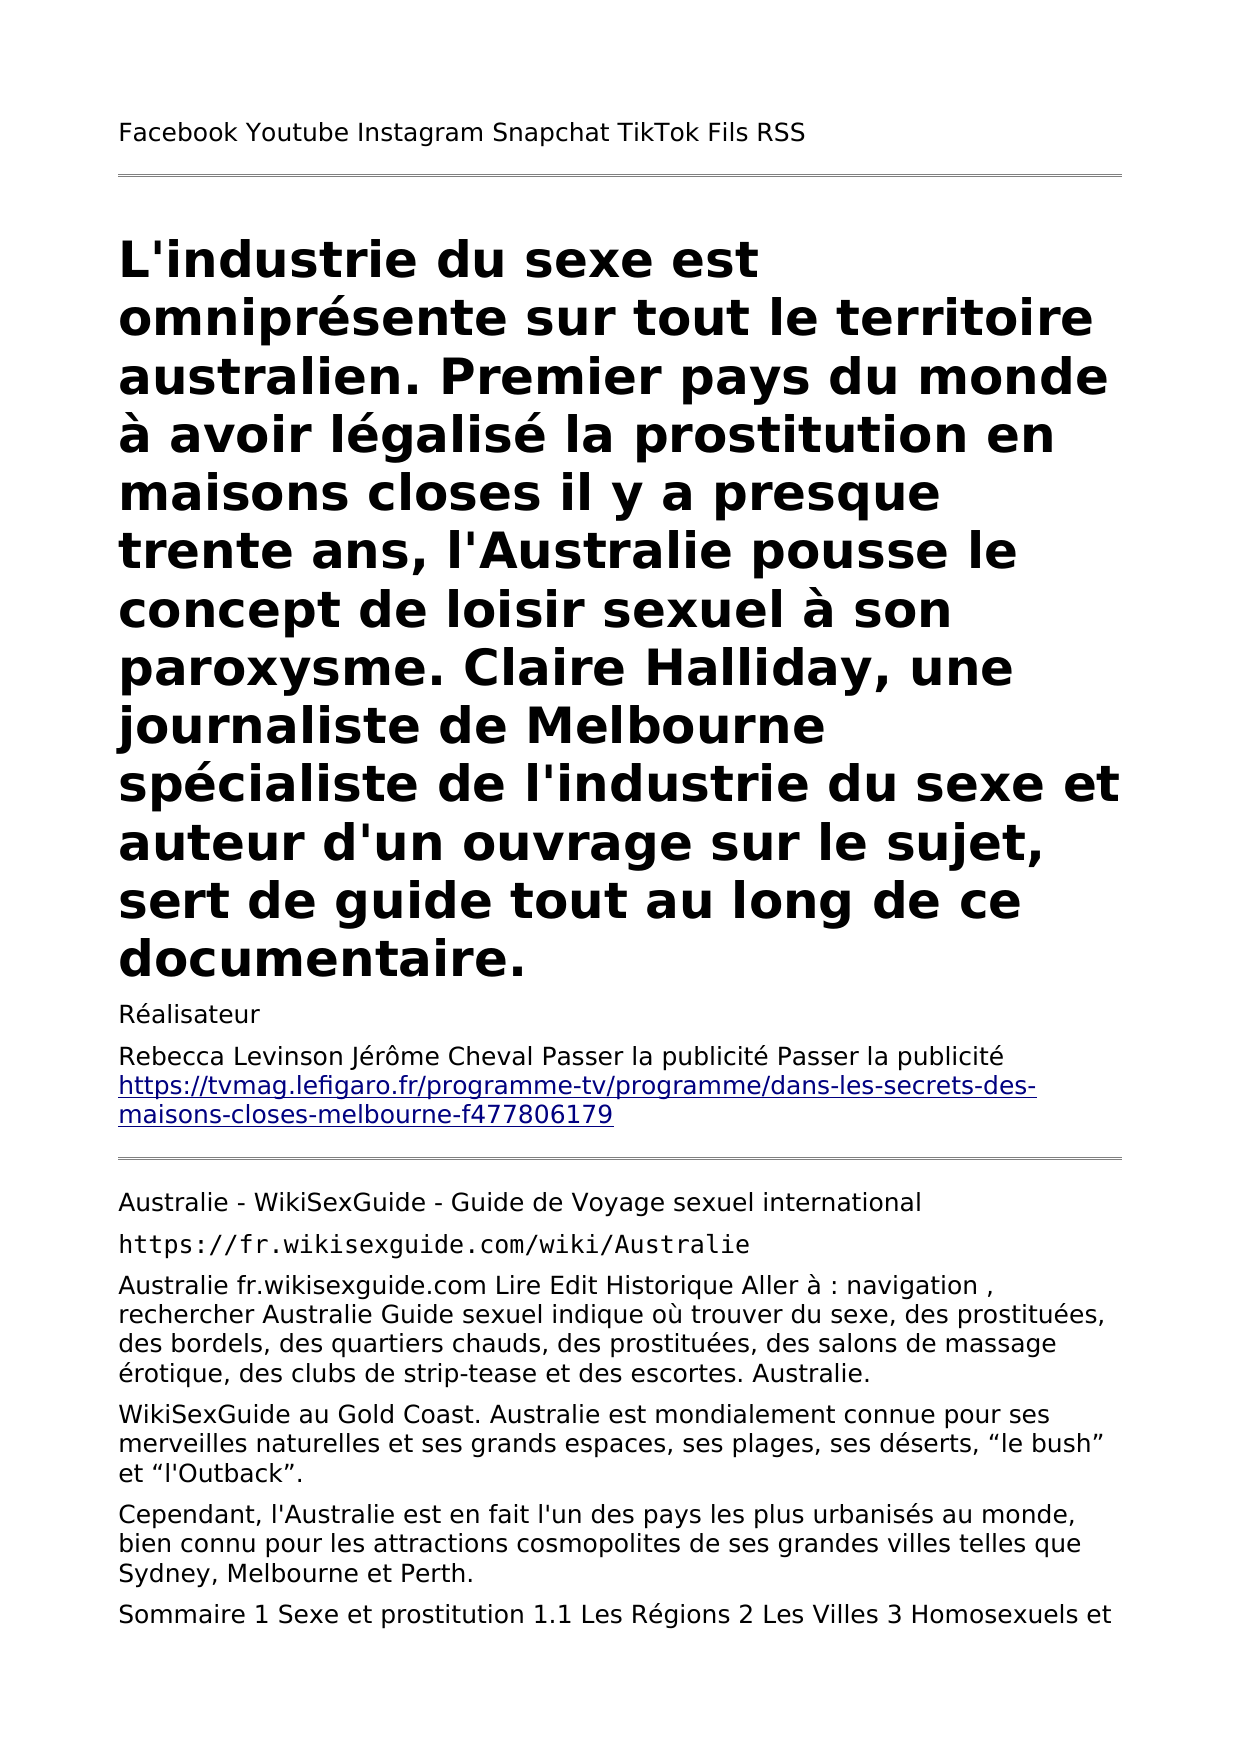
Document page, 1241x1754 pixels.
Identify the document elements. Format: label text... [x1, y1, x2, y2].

text WikiSexGuide au Gold Coast. Australie est mondialement connue pour ses merveilles naturelles et ses grands espaces, ses plages, ses déserts, “le bush” et “l'Outback”. [118, 1400, 1122, 1488]
text https://fr.wikisexguide.com/wiki/Australie [118, 1230, 1122, 1259]
text Rebecca Levinson Jérôme Cheval Passer la publicité Passer la publicité https://tvmag.lefigaro.fr/programme-tv/programme/dans-les-secrets-des-maisons-closes-melbourne-f477806179 [118, 1042, 1122, 1130]
text Facebook Youtube Instagram Snapchat TikTok Fils RSS [118, 118, 1122, 147]
text Réalisateur [118, 1001, 1122, 1030]
text Sommaire 1 Sexe et prostitution 1.1 Les Régions 2 Les Villes 3 Homosexuels et [118, 1600, 1122, 1629]
text Australie - WikiSexGuide - Guide de Voyage sexuel international [118, 1189, 1122, 1218]
text Cependant, l'Australie est en fait l'un des pays les plus urbanisés au monde, bien connu pour les attractions cosmopolites de ses grandes villes telles que Sydney, Melbourne et Perth. [118, 1500, 1122, 1588]
subtitle L'industrie du sexe est omniprésente sur tout le territoire australien. Premier pays du monde à avoir légalisé la prostitution en maisons closes il y a presque trente ans, l'Australie pousse le concept de loisir sexuel à son paroxysme. Claire Halliday, une journaliste de Melbourne spécialiste de l'industrie du sexe et auteur d'un ouvrage sur le sujet, sert de guide tout au long de ce documentaire. [118, 231, 1122, 988]
text Australie fr.wikisexguide.com Lire Edit Historique Aller à : navigation , rechercher Australie Guide sexuel indique où trouver du sexe, des prostituées, des bordels, des quartiers chauds, des prostituées, des salons de massage érotique, des clubs de strip-tease et des escortes. Australie. [118, 1271, 1122, 1388]
